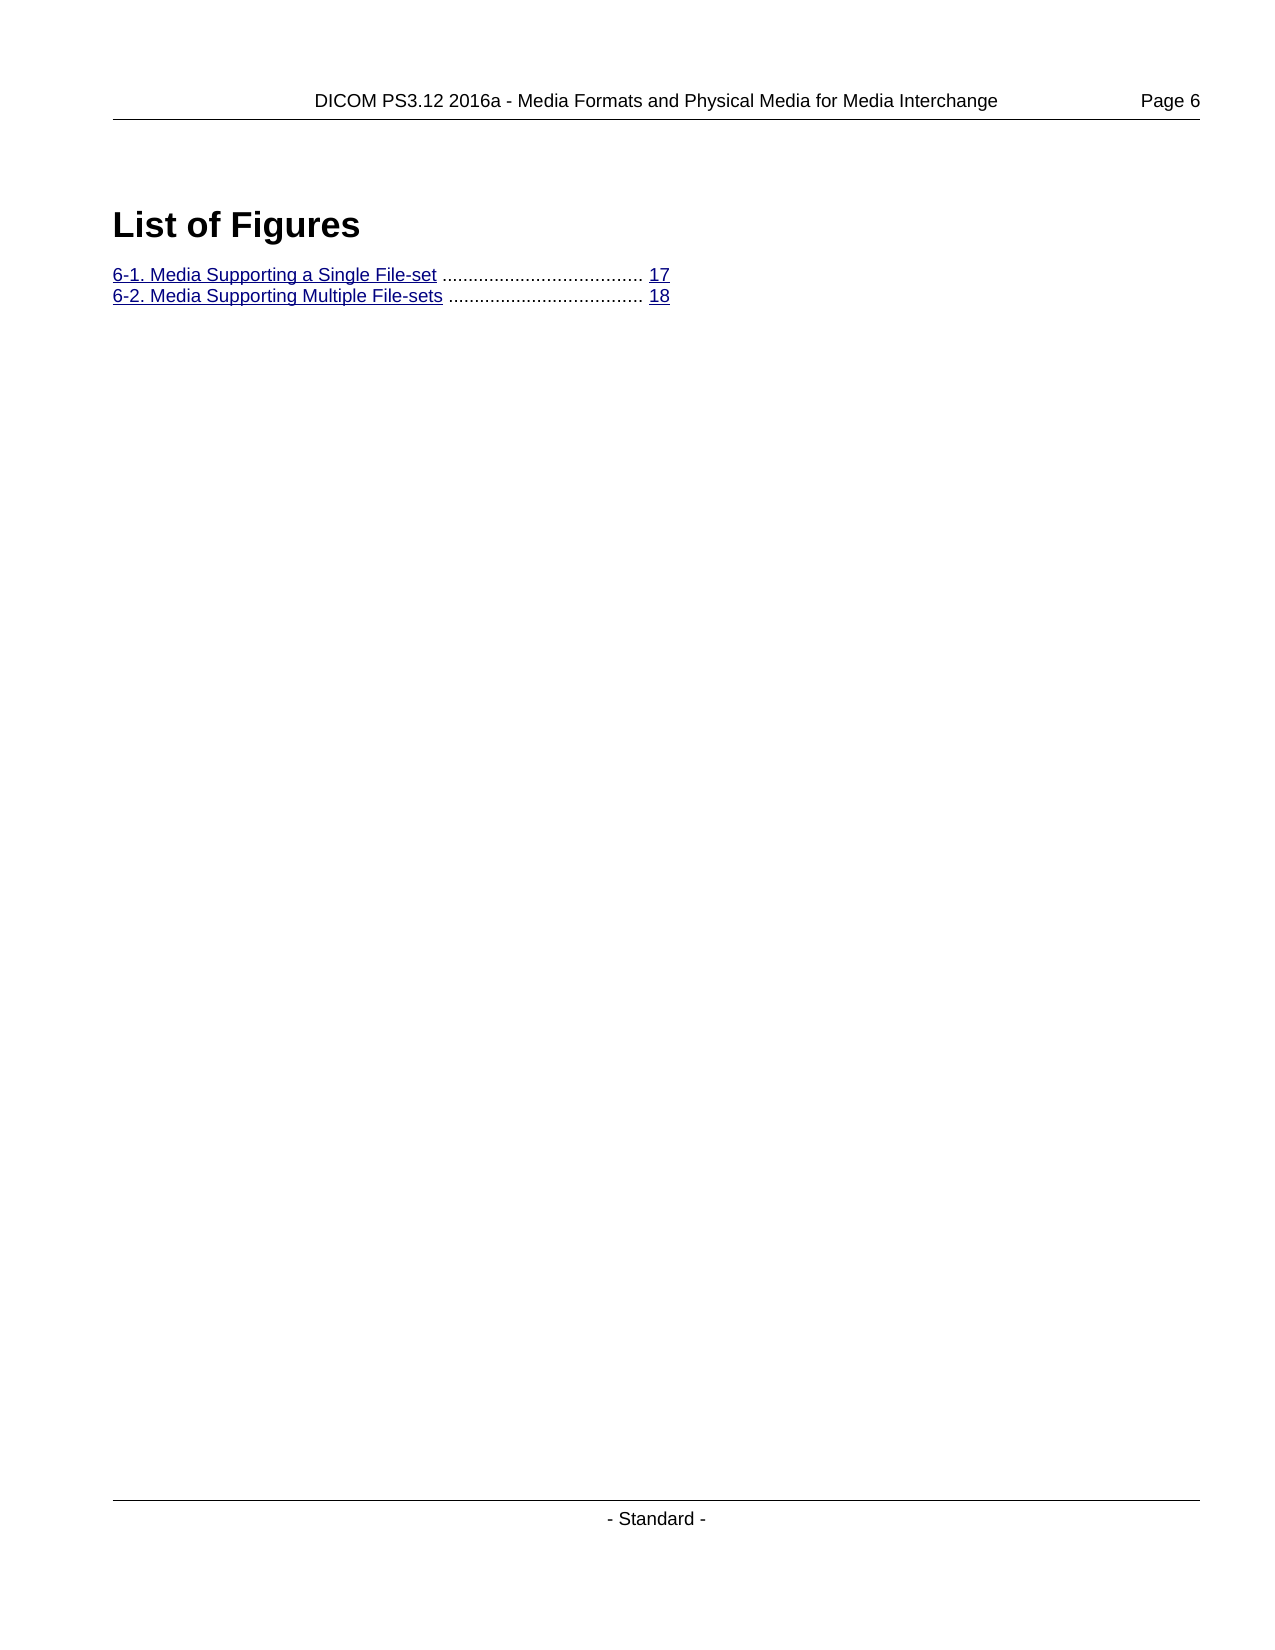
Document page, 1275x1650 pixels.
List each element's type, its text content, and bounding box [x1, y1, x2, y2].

text 6-2. Media Supporting Multiple File-sets 0 [112, 285, 1175, 306]
text 6-1. Media Supporting a Single File-set 0 [112, 263, 1175, 285]
text List of Figures [112, 204, 1200, 245]
